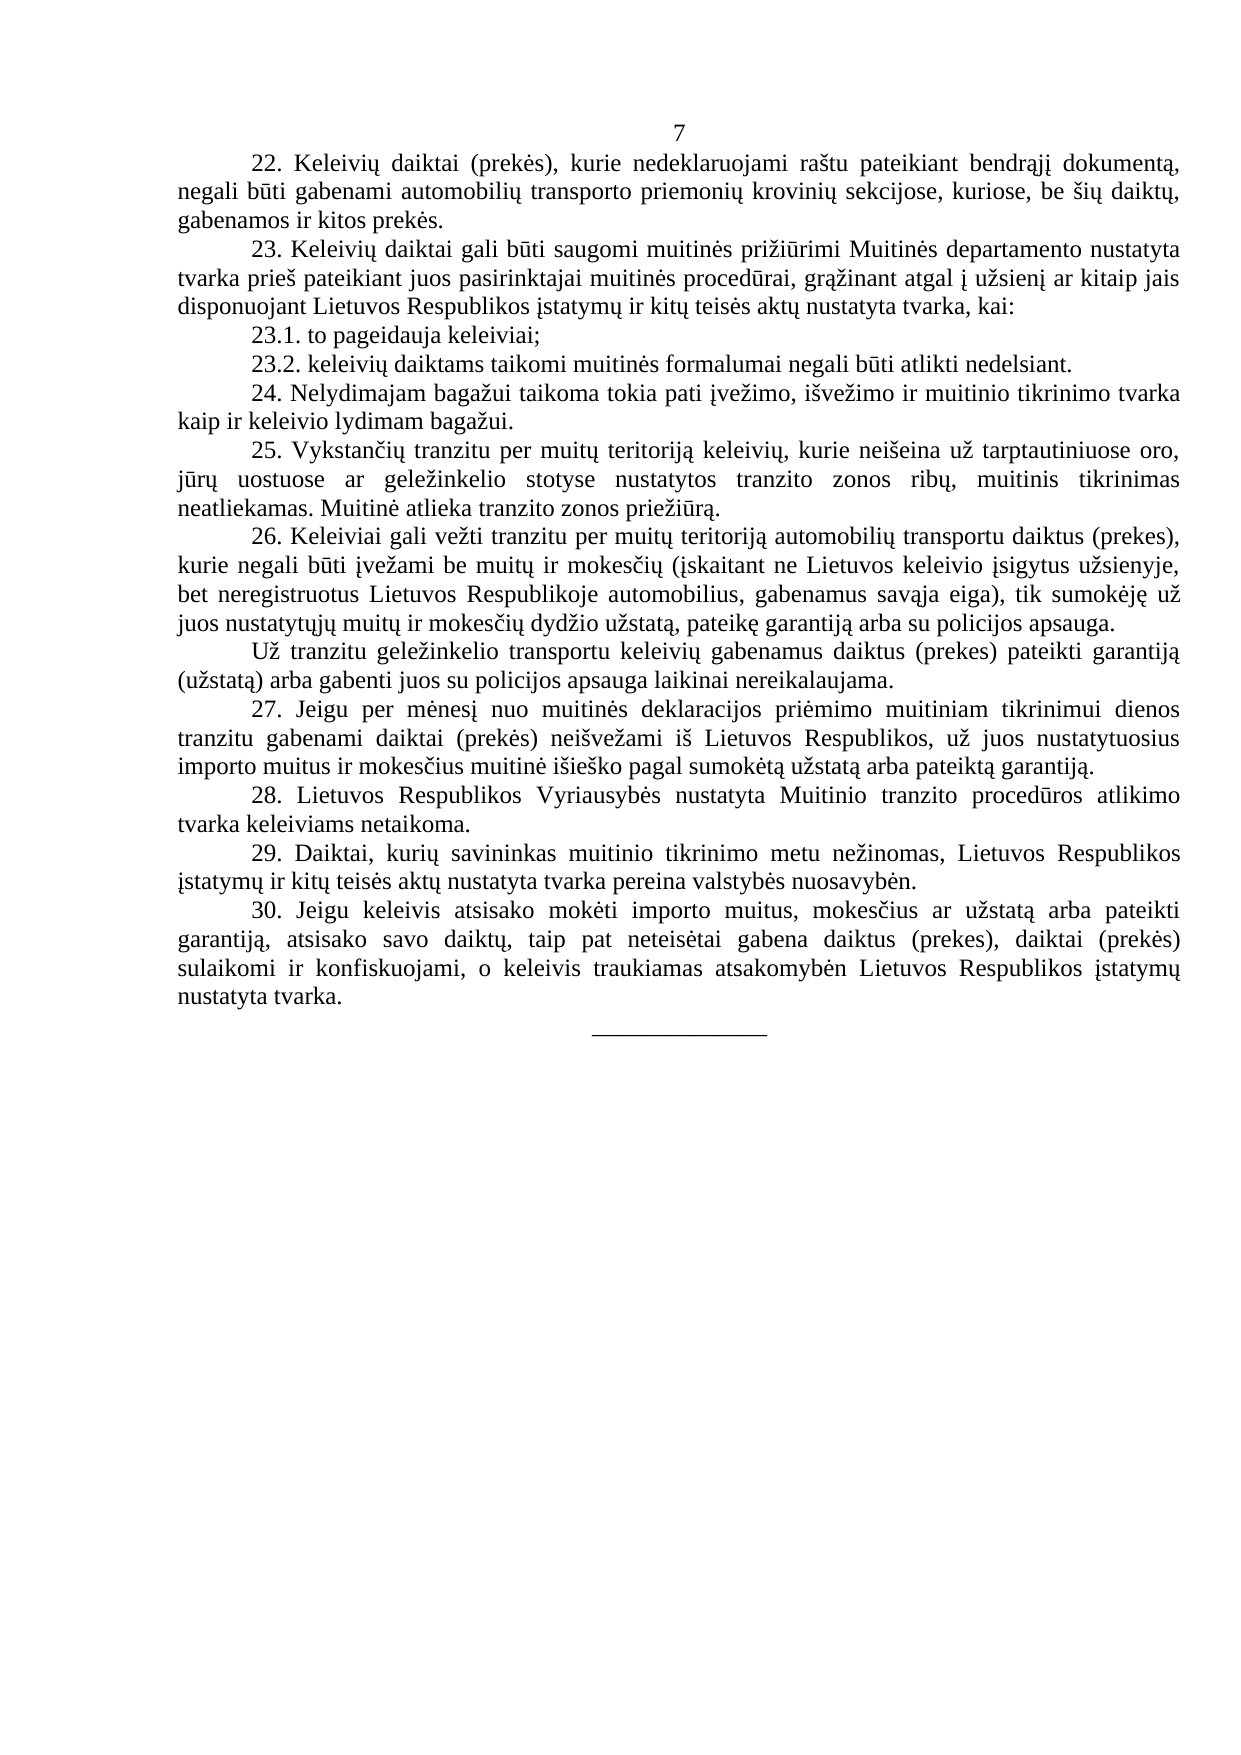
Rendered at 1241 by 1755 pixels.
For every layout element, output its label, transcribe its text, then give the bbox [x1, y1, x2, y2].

text 22. Keleivių daiktai (prekės), kurie nedeklaruojami raštu pateikiant bendrąjį dokumentą, negali būti gabenami automobilių transporto priemonių krovinių sekcijose, kuriose, be šių daiktų, gabenamos ir kitos prekės. [177, 148, 1181, 234]
text 29. Daiktai, kurių savininkas muitinio tikrinimo metu nežinomas, Lietuvos Respublikos įstatymų ir kitų teisės aktų nustatyta tvarka pereina valstybės nuosavybėn. [177, 838, 1181, 895]
text 30. Jeigu keleivis atsisako mokėti importo muitus, mokesčius ar užstatą arba pateikti garantiją, atsisako savo daiktų, taip pat neteisėtai gabena daiktus (prekes), daiktai (prekės) sulaikomi ir konfiskuojami, o keleivis traukiamas atsakomybėn Lietuvos Respublikos įstatymų nustatyta tvarka. [177, 895, 1181, 1010]
text 23. Keleivių daiktai gali būti saugomi muitinės prižiūrimi Muitinės departamento nustatyta tvarka prieš pateikiant juos pasirinktajai muitinės procedūrai, grąžinant atgal į užsienį ar kitaip jais disponuojant Lietuvos Respublikos įstatymų ir kitų teisės aktų nustatyta tvarka, kai: [177, 234, 1181, 320]
text 26. Keleiviai gali vežti tranzitu per muitų teritoriją automobilių transportu daiktus (prekes), kurie negali būti įvežami be muitų ir mokesčių (įskaitant ne Lietuvos keleivio įsigytus užsienyje, bet neregistruotus Lietuvos Respublikoje automobilius, gabenamus savąja eiga), tik sumokėję už juos nustatytųjų muitų ir mokesčių dydžio užstatą, pateikę garantiją arba su policijos apsauga. [177, 521, 1181, 636]
text 25. Vykstančių tranzitu per muitų teritoriją keleivių, kurie neišeina už tarptautiniuose oro, jūrų uostuose ar geležinkelio stotyse nustatytos tranzito zonos ribų, muitinis tikrinimas neatliekamas. Muitinė atlieka tranzito zonos priežiūrą. [177, 435, 1181, 521]
text ______________ [177, 1010, 1181, 1039]
text 23.1. to pageidauja keleiviai; [177, 320, 1181, 349]
text 27. Jeigu per mėnesį nuo muitinės deklaracijos priėmimo muitiniam tikrinimui dienos tranzitu gabenami daiktai (prekės) neišvežami iš Lietuvos Respublikos, už juos nustatytuosius importo muitus ir mokesčius muitinė išieško pagal sumokėtą užstatą arba pateiktą garantiją. [177, 694, 1181, 780]
text 28. Lietuvos Respublikos Vyriausybės nustatyta Muitinio tranzito procedūros atlikimo tvarka keleiviams netaikoma. [177, 780, 1181, 838]
text 24. Nelydimajam bagažui taikoma tokia pati įvežimo, išvežimo ir muitinio tikrinimo tvarka kaip ir keleivio lydimam bagažui. [177, 378, 1181, 435]
text 23.2. keleivių daiktams taikomi muitinės formalumai negali būti atlikti nedelsiant. [177, 349, 1181, 378]
text Už tranzitu geležinkelio transportu keleivių gabenamus daiktus (prekes) pateikti garantiją (užstatą) arba gabenti juos su policijos apsauga laikinai nereikalaujama. [177, 636, 1181, 694]
